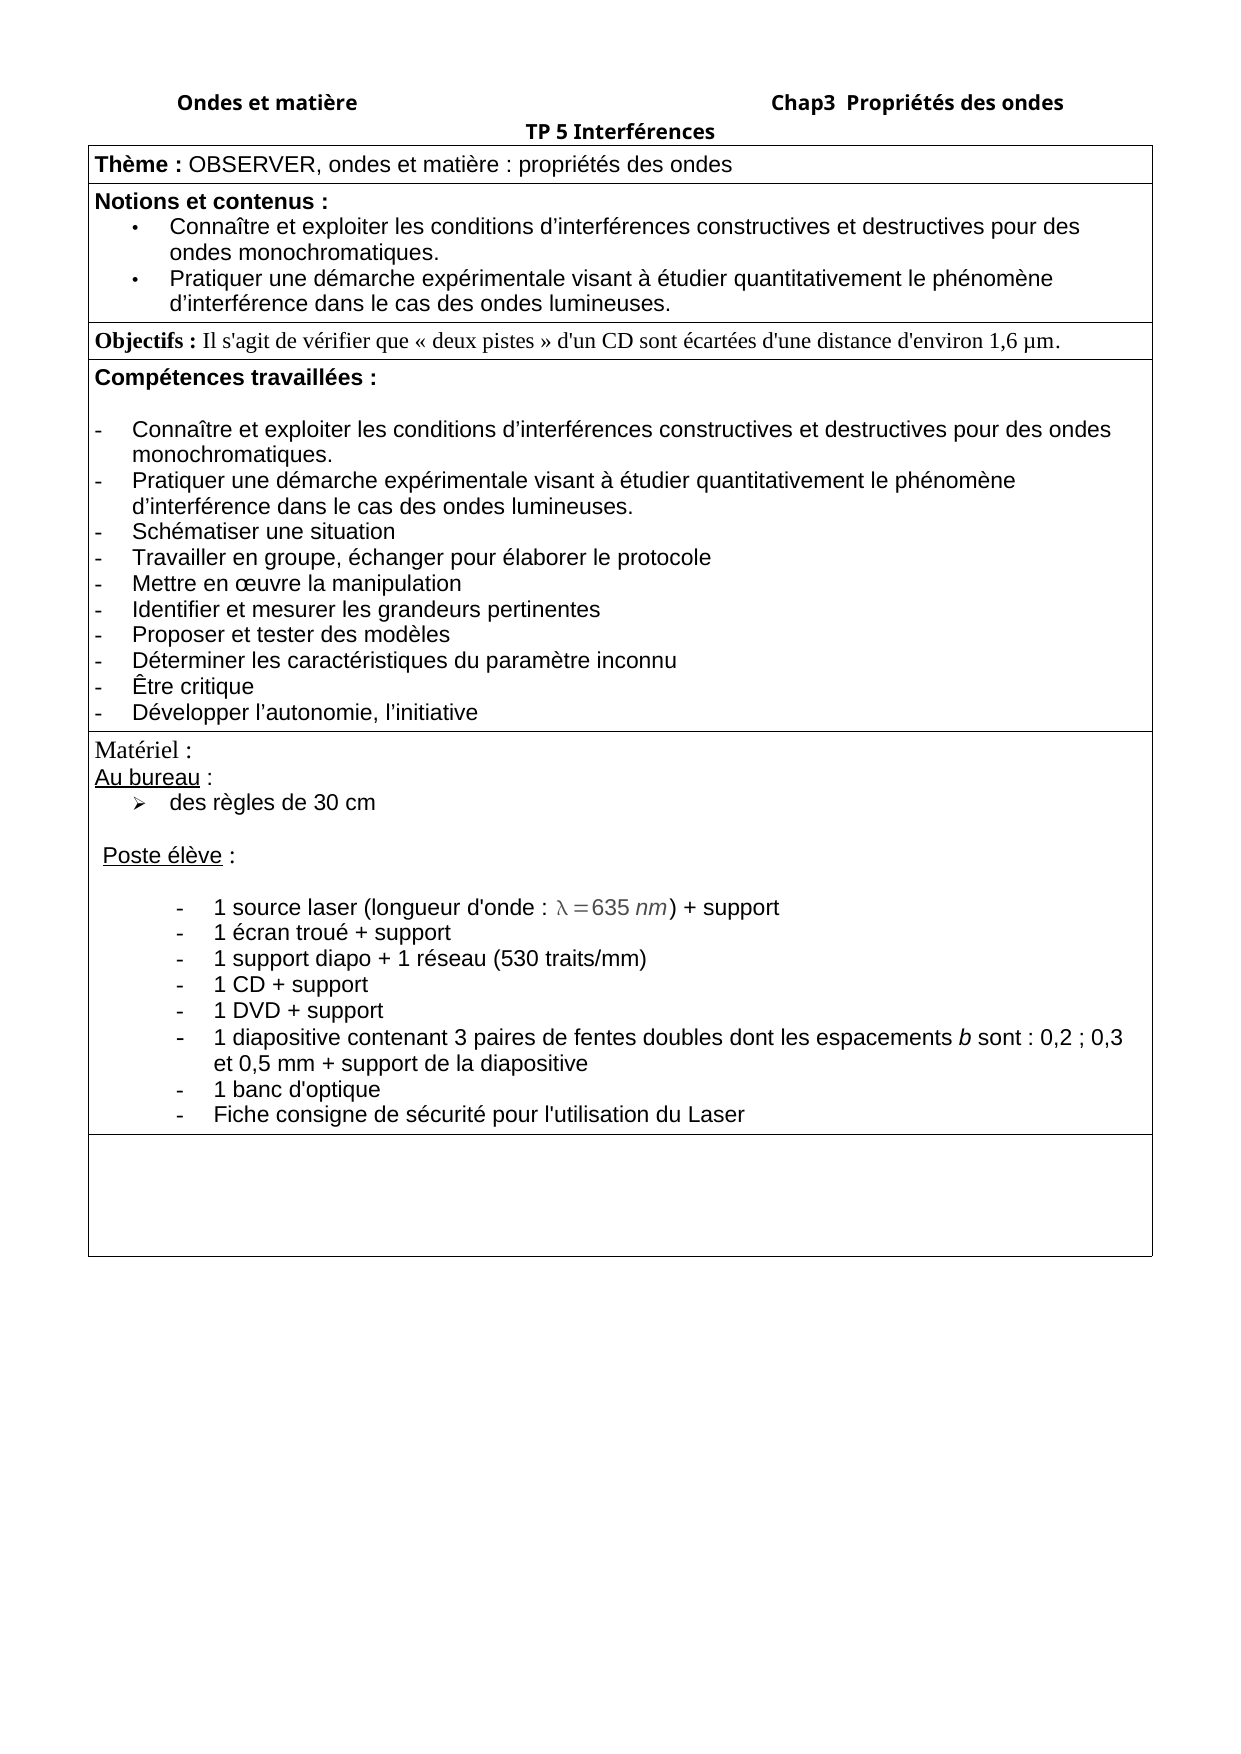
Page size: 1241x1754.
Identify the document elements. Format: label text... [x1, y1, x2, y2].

table_cell [89, 1135, 1152, 1256]
table_header Thème : OBSERVER, ondes et matière : propriétés des ondes [89, 146, 1152, 183]
text Ondes et matière Chap3 Propriétés des ondes [88, 88, 1152, 117]
table_cell Notions et contenus : Connaître et exploiter les conditions d’interférences constructives et destructives pour des ondes monochromatiques. Pratiquer une démarche expérimentale visant à étudier quantitativement le phénomène d’interférence dans le cas des ondes lumineuses. [89, 184, 1152, 322]
table_cell Compétences travaillées : Connaître et exploiter les conditions d’interférences constructives et destructives pour des ondes monochromatiques. Pratiquer une démarche expérimentale visant à étudier quantitativement le phénomène d’interférence dans le cas des ondes lumineuses. Schématiser une situation Travailler en groupe, échanger pour élaborer le protocole Mettre en œuvre la manipulation Identifier et mesurer les grandeurs pertinentes Proposer et tester des modèles Déterminer les caractéristiques du paramètre inconnu Être critique Développer l’autonomie, l’initiative [89, 360, 1152, 731]
table_cell Objectifs : Il s'agit de vérifier que « deux pistes » d'un CD sont écartées d'une distance d'environ 1,6 µm. [89, 323, 1152, 359]
table_cell Matériel : Au bureau : des règles de 30 cm Poste élève : 1 source laser (longueur d'onde : ) + support 1 écran troué + support 1 support diapo + 1 réseau (530 traits/mm) 1 CD + support 1 DVD + support 1 diapositive contenant 3 paires de fentes doubles dont les espacements b sont : 0,2 ; 0,3 et 0,5 mm + support de la diapositive 1 banc d'optique Fiche consigne de sécurité pour l'utilisation du Laser [89, 732, 1152, 1133]
text TP 5 Interférences [88, 117, 1152, 145]
